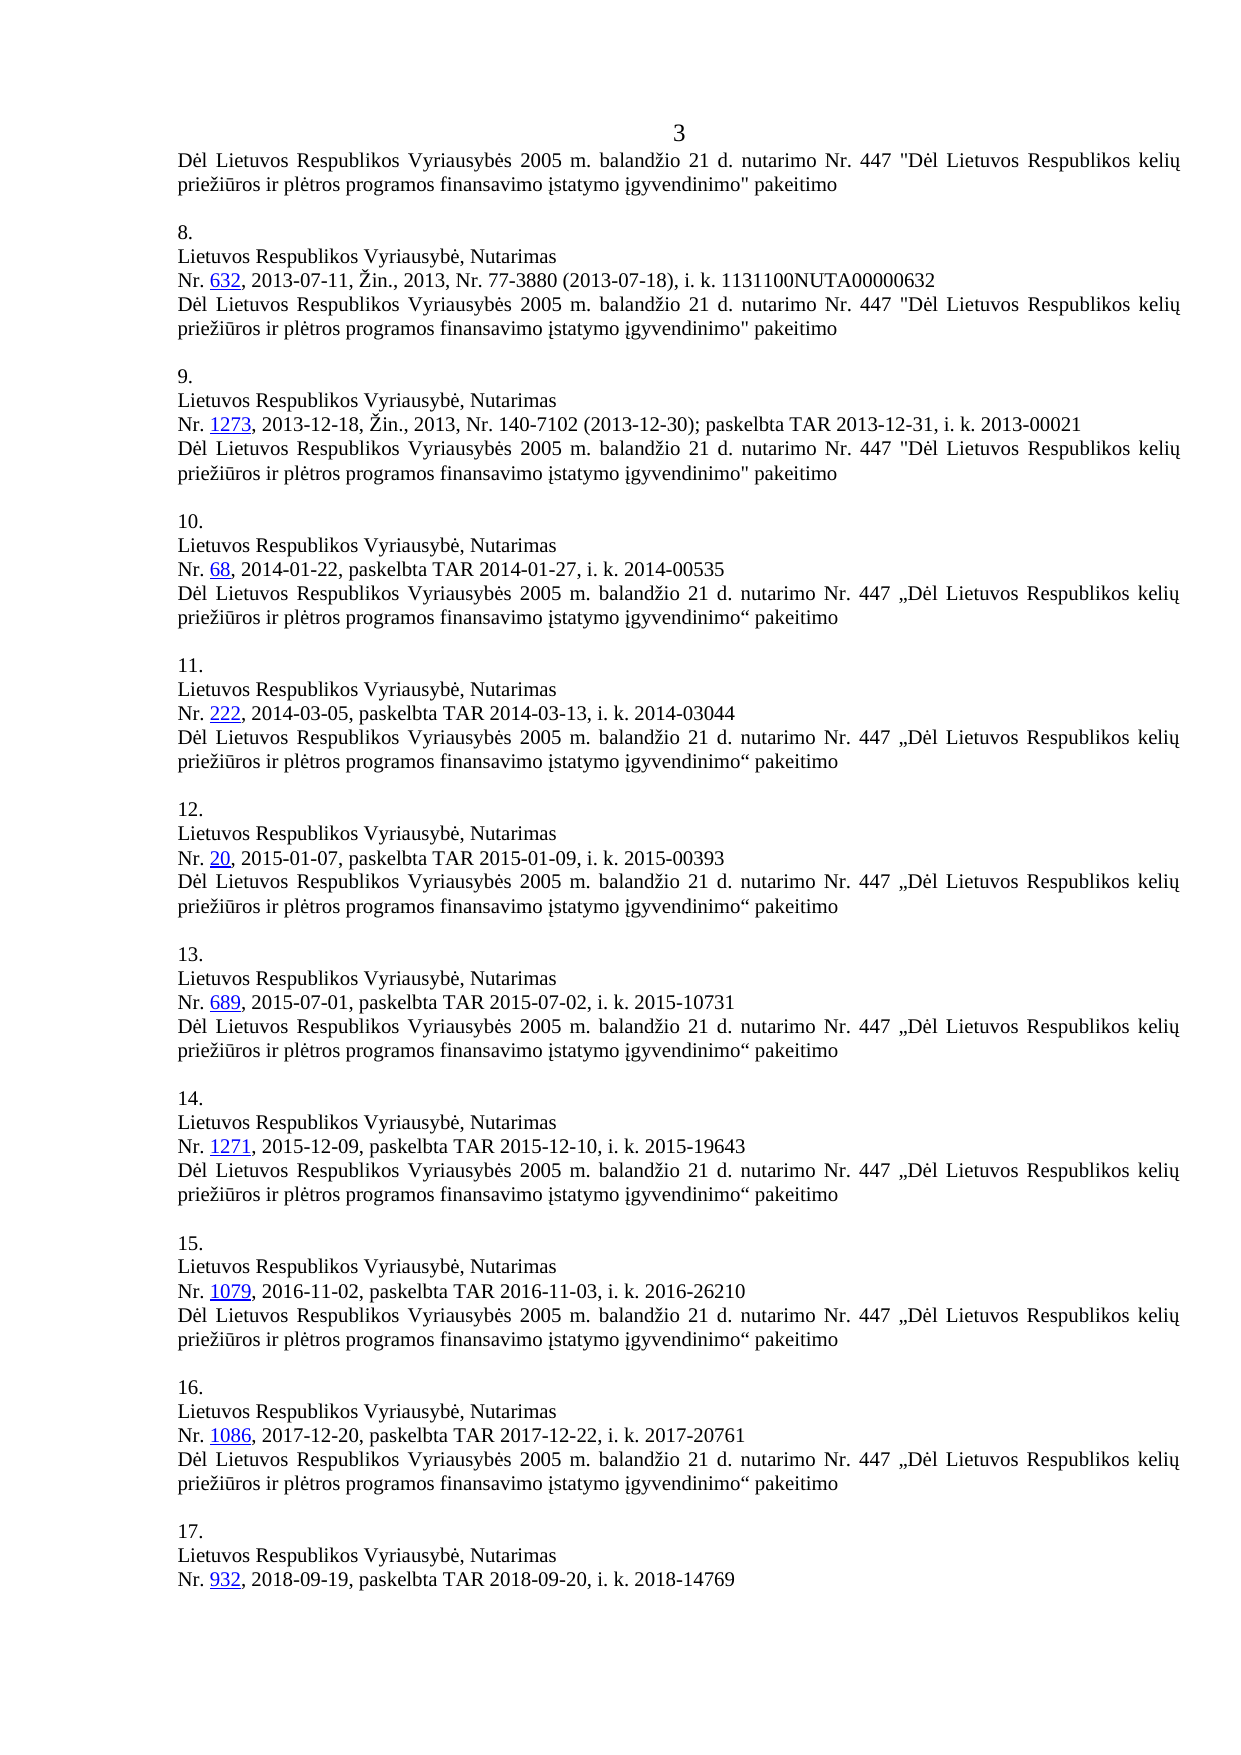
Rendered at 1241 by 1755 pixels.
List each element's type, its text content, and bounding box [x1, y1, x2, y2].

text Nr. 20, 2015-01-07, paskelbta TAR 2015-01-09, i. k. 2015-00393 [177, 845, 1181, 869]
text 15. [177, 1230, 1181, 1254]
text Dėl Lietuvos Respublikos Vyriausybės 2005 m. balandžio 21 d. nutarimo Nr. 447 "Dėl Lietuvos Respublikos kelių priežiūros ir plėtros programos finansavimo įstatymo įgyvendinimo" pakeitimo [177, 148, 1181, 196]
text 16. [177, 1375, 1181, 1399]
text Lietuvos Respublikos Vyriausybė, Nutarimas [177, 821, 1181, 845]
text 14. [177, 1086, 1181, 1110]
text Lietuvos Respublikos Vyriausybė, Nutarimas [177, 1110, 1181, 1134]
text 12. [177, 797, 1181, 821]
text Nr. 1079, 2016-11-02, paskelbta TAR 2016-11-03, i. k. 2016-26210 [177, 1278, 1181, 1303]
text Dėl Lietuvos Respublikos Vyriausybės 2005 m. balandžio 21 d. nutarimo Nr. 447 „Dėl Lietuvos Respublikos kelių priežiūros ir plėtros programos finansavimo įstatymo įgyvendinimo“ pakeitimo [177, 1014, 1181, 1062]
text 11. [177, 653, 1181, 677]
text Lietuvos Respublikos Vyriausybė, Nutarimas [177, 1399, 1181, 1423]
text Nr. 932, 2018-09-19, paskelbta TAR 2018-09-20, i. k. 2018-14769 [177, 1567, 1181, 1591]
text Dėl Lietuvos Respublikos Vyriausybės 2005 m. balandžio 21 d. nutarimo Nr. 447 „Dėl Lietuvos Respublikos kelių priežiūros ir plėtros programos finansavimo įstatymo įgyvendinimo“ pakeitimo [177, 1158, 1181, 1206]
text Nr. 68, 2014-01-22, paskelbta TAR 2014-01-27, i. k. 2014-00535 [177, 557, 1181, 581]
text Dėl Lietuvos Respublikos Vyriausybės 2005 m. balandžio 21 d. nutarimo Nr. 447 „Dėl Lietuvos Respublikos kelių priežiūros ir plėtros programos finansavimo įstatymo įgyvendinimo“ pakeitimo [177, 1303, 1181, 1351]
text Nr. 1086, 2017-12-20, paskelbta TAR 2017-12-22, i. k. 2017-20761 [177, 1423, 1181, 1447]
text Nr. 632, 2013-07-11, Žin., 2013, Nr. 77-3880 (2013-07-18), i. k. 1131100NUTA00000632 [177, 268, 1181, 292]
text Dėl Lietuvos Respublikos Vyriausybės 2005 m. balandžio 21 d. nutarimo Nr. 447 „Dėl Lietuvos Respublikos kelių priežiūros ir plėtros programos finansavimo įstatymo įgyvendinimo“ pakeitimo [177, 1447, 1181, 1495]
text Lietuvos Respublikos Vyriausybė, Nutarimas [177, 244, 1181, 268]
text Lietuvos Respublikos Vyriausybė, Nutarimas [177, 1254, 1181, 1278]
text Dėl Lietuvos Respublikos Vyriausybės 2005 m. balandžio 21 d. nutarimo Nr. 447 "Dėl Lietuvos Respublikos kelių priežiūros ir plėtros programos finansavimo įstatymo įgyvendinimo" pakeitimo [177, 292, 1181, 340]
text Nr. 1273, 2013-12-18, Žin., 2013, Nr. 140-7102 (2013-12-30); paskelbta TAR 2013-12-31, i. k. 2013-00021 [177, 412, 1181, 436]
text 9. [177, 364, 1181, 388]
text 13. [177, 942, 1181, 966]
text Dėl Lietuvos Respublikos Vyriausybės 2005 m. balandžio 21 d. nutarimo Nr. 447 „Dėl Lietuvos Respublikos kelių priežiūros ir plėtros programos finansavimo įstatymo įgyvendinimo“ pakeitimo [177, 581, 1181, 629]
text 17. [177, 1519, 1181, 1543]
text Nr. 222, 2014-03-05, paskelbta TAR 2014-03-13, i. k. 2014-03044 [177, 701, 1181, 725]
text Lietuvos Respublikos Vyriausybė, Nutarimas [177, 966, 1181, 990]
text Lietuvos Respublikos Vyriausybė, Nutarimas [177, 533, 1181, 557]
text 10. [177, 508, 1181, 533]
text Lietuvos Respublikos Vyriausybė, Nutarimas [177, 388, 1181, 412]
text Nr. 1271, 2015-12-09, paskelbta TAR 2015-12-10, i. k. 2015-19643 [177, 1134, 1181, 1158]
text Dėl Lietuvos Respublikos Vyriausybės 2005 m. balandžio 21 d. nutarimo Nr. 447 "Dėl Lietuvos Respublikos kelių priežiūros ir plėtros programos finansavimo įstatymo įgyvendinimo" pakeitimo [177, 436, 1181, 484]
text Dėl Lietuvos Respublikos Vyriausybės 2005 m. balandžio 21 d. nutarimo Nr. 447 „Dėl Lietuvos Respublikos kelių priežiūros ir plėtros programos finansavimo įstatymo įgyvendinimo“ pakeitimo [177, 869, 1181, 918]
text Lietuvos Respublikos Vyriausybė, Nutarimas [177, 1543, 1181, 1567]
text Lietuvos Respublikos Vyriausybė, Nutarimas [177, 677, 1181, 701]
text 8. [177, 220, 1181, 244]
text Dėl Lietuvos Respublikos Vyriausybės 2005 m. balandžio 21 d. nutarimo Nr. 447 „Dėl Lietuvos Respublikos kelių priežiūros ir plėtros programos finansavimo įstatymo įgyvendinimo“ pakeitimo [177, 725, 1181, 773]
text Nr. 689, 2015-07-01, paskelbta TAR 2015-07-02, i. k. 2015-10731 [177, 990, 1181, 1014]
